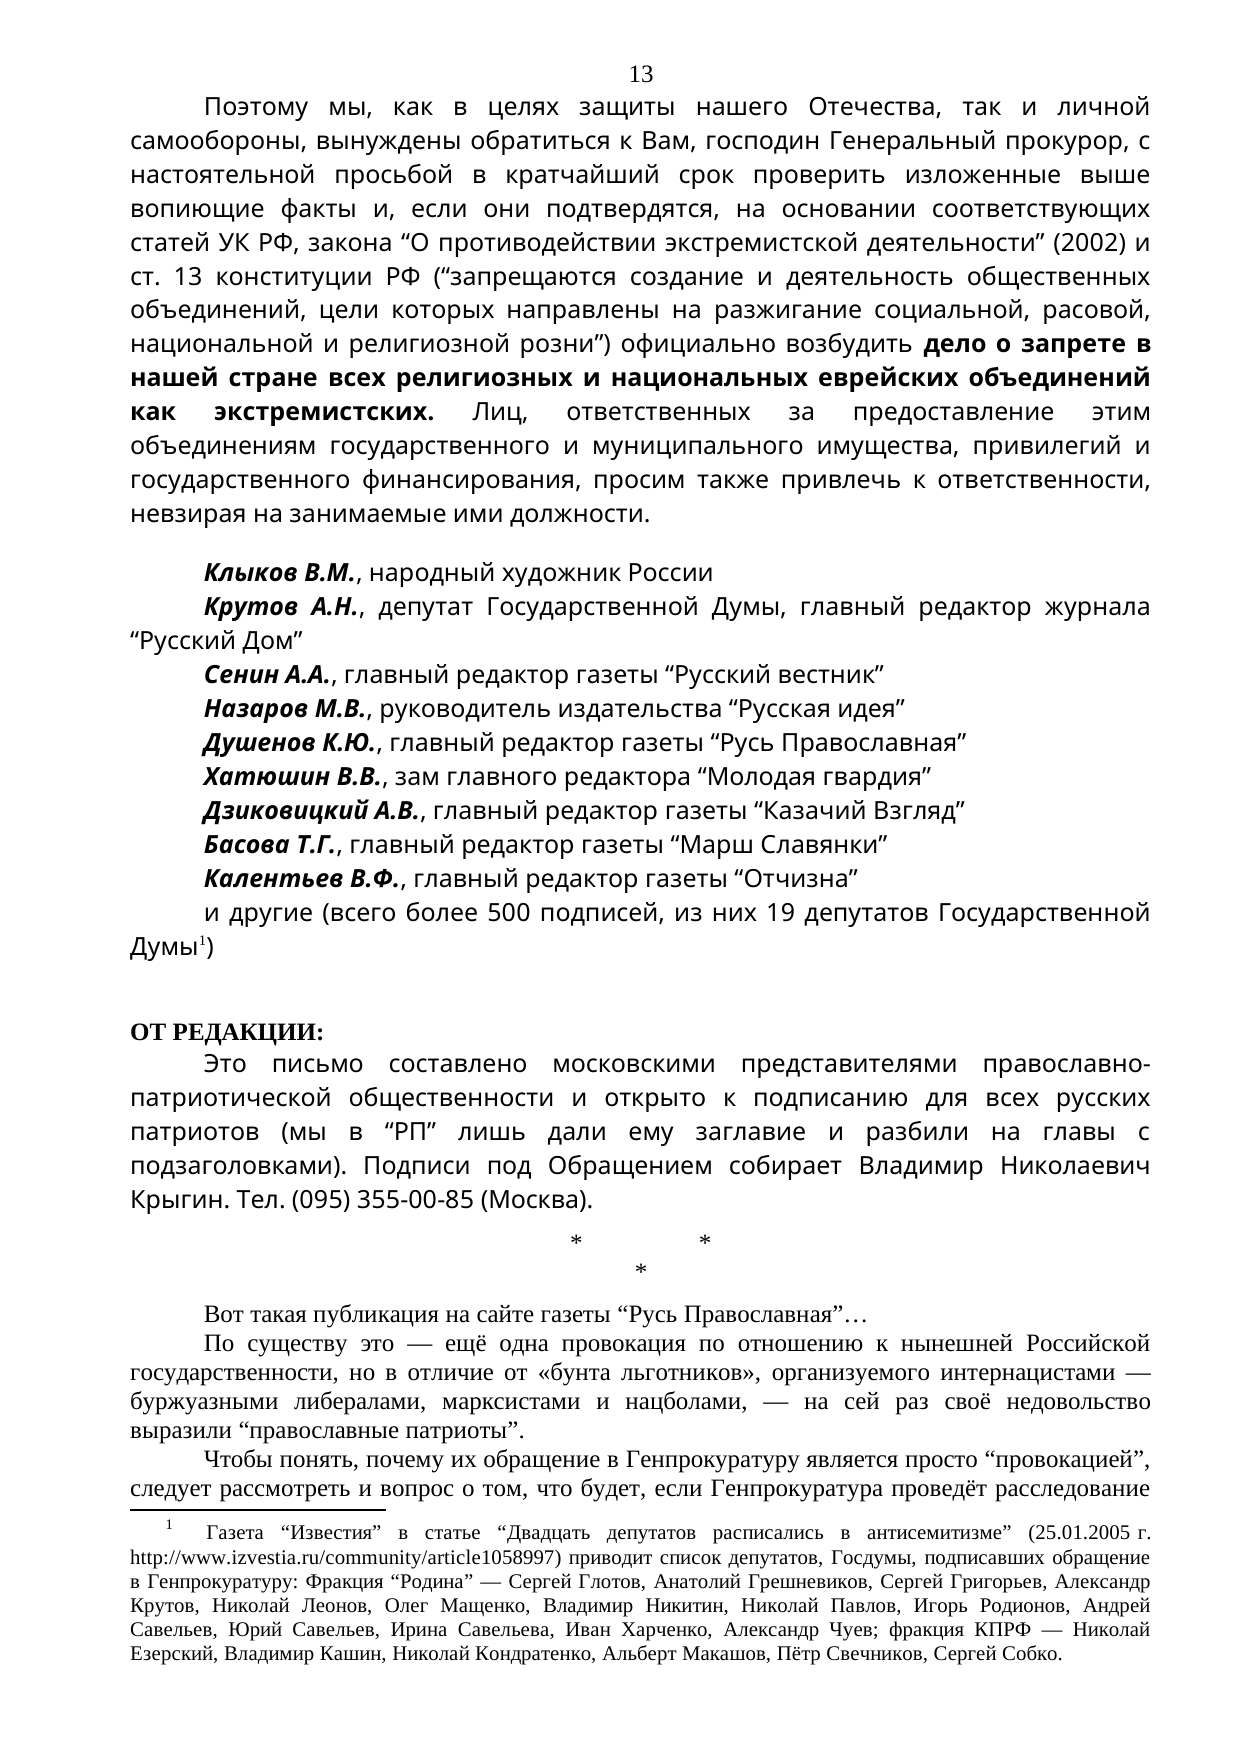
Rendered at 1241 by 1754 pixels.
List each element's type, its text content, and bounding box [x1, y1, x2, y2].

text Калентьев В.Ф., главный редактор газеты “Отчизна” [130, 861, 1152, 895]
text Душенов К.Ю., главный редактор газеты “Русь Православная” [130, 725, 1152, 759]
text По существу это — ещё одна провокация по отношению к нынешней Российской государственности, но в отличие от «бунта льготников», организуемого интернацистами — буржуазными либералами, марксистами и нацболами, — на сей раз своё недовольство выразили “право­славные патриоты”. [130, 1328, 1152, 1444]
text и другие (всего более 500 подписей, из них 19 депутатов Государственной Думы) [130, 895, 1152, 963]
text Это письмо составлено московскими представителями православно-патриотической общественности и открыто к подписанию для всех русских патриотов (мы в “РП” лишь дали ему заглавие и разбили на главы с подзаголовками). Подписи под Обращением собирает Владимир Николаевич Крыгин. Тел. (095) 355-00-85 (Москва). [130, 1046, 1152, 1216]
text Дзиковицкий А.В., главный редактор газеты “Казачий Взгляд” [130, 793, 1152, 827]
text Чтобы понять, почему их обращение в Генпрокуратуру является просто “провокацией”, следует рассмотреть и вопрос о том, что будет, если Генпрокуратура проведёт расследование [130, 1444, 1152, 1502]
text ОТ РЕДАКЦИИ: [130, 1017, 1152, 1046]
text Назаров М.В., руководитель издательства “Русская идея” [130, 691, 1152, 725]
text Сенин А.А., главный редактор газеты “Русский вестник” [130, 657, 1152, 691]
text Крутов А.Н., депутат Государственной Думы, главный редактор журнала “Русский Дом” [130, 589, 1152, 657]
text Хатюшин В.В., зам главного редактора “Молодая гвардия” [130, 759, 1152, 793]
text Вот такая публикация на сайте газеты “Русь Православная”… [130, 1299, 1152, 1328]
text Басова Т.Г., главный редактор газеты “Марш Славянки” [130, 827, 1152, 861]
text Газета “Известия” в статье “Двадцать депутатов расписались в антисемитизме” (25.01.2005 г. http://www.izvestia.ru/community/article1058997) приводит список депутатов, Госдумы, подписавших обращение в Генпрокуратуру: Фракция “Родина” — Сергей Глотов, Анатолий Грешневиков, Сергей Григорьев, Александр Крутов, Николай Леонов, Олег Мащенко, Владимир Никитин, Николай Павлов, Игорь Родионов, Андрей Савельев, Юрий Савельев, Ирина Савельева, Иван Харченко, Александр Чуев; фракция КПРФ — Николай Езерский, Владимир Кашин, Николай Кондратенко, Альберт Макашов, Пётр Свечников, Сергей Собко. [130, 1516, 1152, 1665]
text * * * [130, 1228, 1152, 1286]
text Поэтому мы, как в целях защиты нашего Отечества, так и личной самообороны, вынуждены обратиться к Вам, господин Генеральный прокурор, с настоятельной просьбой в кратчайший срок проверить изложенные выше вопиющие факты и, если они подтвердятся, на основании соответствующих статей УК РФ, закона “О противодействии экстремистской деятельности” (2002) и ст. 13 конституции РФ (“запрещаются создание и деятельность общественных объединений, цели которых направлены на разжигание социальной, расовой, национальной и религиозной розни”) официально возбудить дело о запрете в нашей стране всех религиозных и национальных еврейских объединений как экстремистских. Лиц, ответственных за предоставление этим объединениям государственного и муниципального имущества, привилегий и государственного финансирования, просим также привлечь к ответственности, невзирая на занимаемые ими должности. [130, 89, 1152, 530]
text Клыков В.М., народный художник России [130, 555, 1152, 589]
